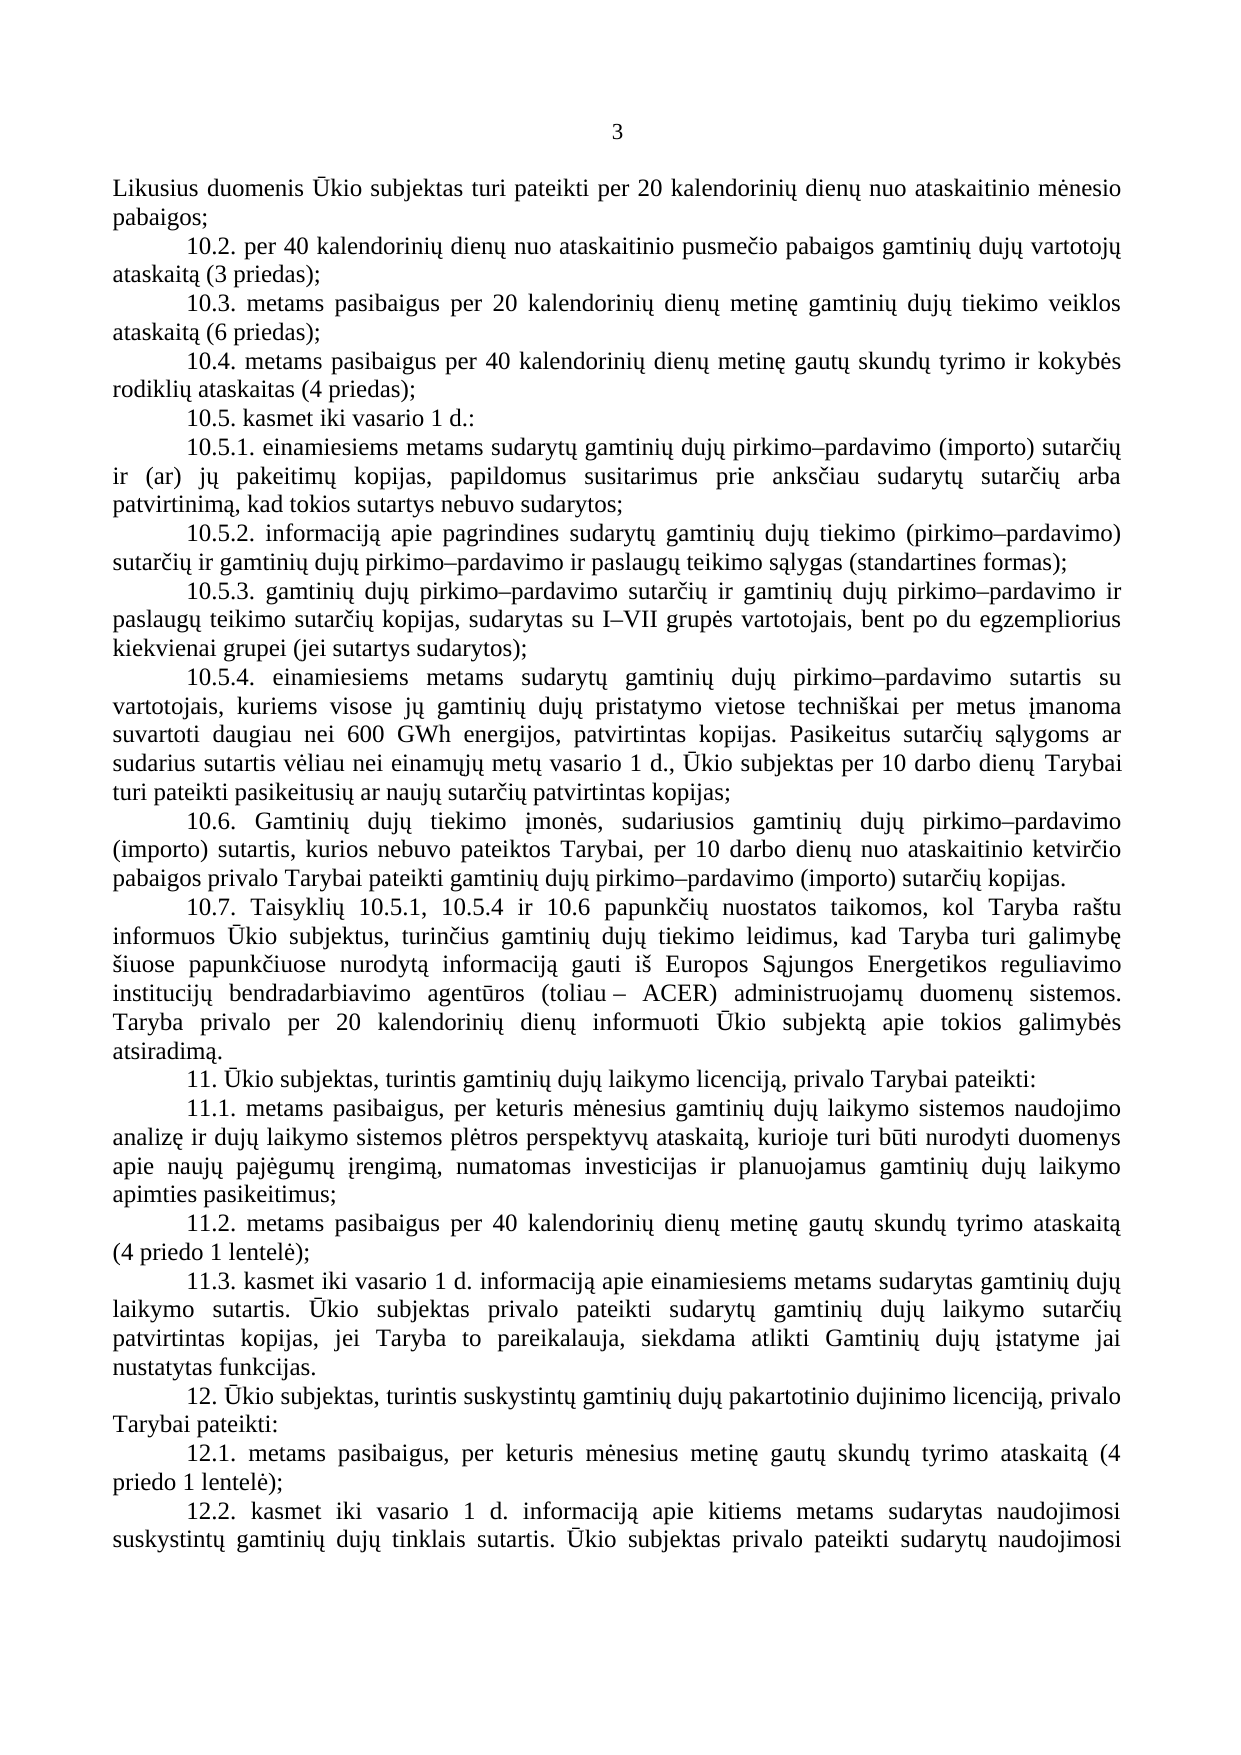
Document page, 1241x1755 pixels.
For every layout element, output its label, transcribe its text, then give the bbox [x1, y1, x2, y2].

text 11.2. metams pasibaigus per 40 kalendorinių dienų metinę gautų skundų tyrimo ataskaitą (4 priedo 1 lentelė); [112, 1208, 1122, 1266]
text 10.2. per 40 kalendorinių dienų nuo ataskaitinio pusmečio pabaigos gamtinių dujų vartotojų ataskaitą (3 priedas); [112, 231, 1122, 288]
text 10.5.3. gamtinių dujų pirkimo–pardavimo sutarčių ir gamtinių dujų pirkimo–pardavimo ir paslaugų teikimo sutarčių kopijas, sudarytas su I–VII grupės vartotojais, bent po du egzempliorius kiekvienai grupei (jei sutartys sudarytos); [112, 576, 1122, 662]
text 11.1. metams pasibaigus, per keturis mėnesius gamtinių dujų laikymo sistemos naudojimo analizę ir dujų laikymo sistemos plėtros perspektyvų ataskaitą, kurioje turi būti nurodyti duomenys apie naujų pajėgumų įrengimą, numatomas investicijas ir planuojamus gamtinių dujų laikymo apimties pasikeitimus; [112, 1093, 1122, 1208]
text 11.3. kasmet iki vasario 1 d. informaciją apie einamiesiems metams sudarytas gamtinių dujų laikymo sutartis. Ūkio subjektas privalo pateikti sudarytų gamtinių dujų laikymo sutarčių patvirtintas kopijas, jei Taryba to pareikalauja, siekdama atlikti Gamtinių dujų įstatyme jai nustatytas funkcijas. [112, 1266, 1122, 1381]
text 10.5. kasmet iki vasario 1 d.: [112, 403, 1122, 432]
text 12.1. metams pasibaigus, per keturis mėnesius metinę gautų skundų tyrimo ataskaitą (4 priedo 1 lentelė); [112, 1438, 1122, 1496]
text Likusius duomenis Ūkio subjektas turi pateikti per 20 kalendorinių dienų nuo ataskaitinio mėnesio pabaigos; [112, 173, 1122, 231]
text 10.5.2. informaciją apie pagrindines sudarytų gamtinių dujų tiekimo (pirkimo–pardavimo) sutarčių ir gamtinių dujų pirkimo–pardavimo ir paslaugų teikimo sąlygas (standartines formas); [112, 518, 1122, 576]
text 10.5.1. einamiesiems metams sudarytų gamtinių dujų pirkimo–pardavimo (importo) sutarčių ir (ar) jų pakeitimų kopijas, papildomus susitarimus prie anksčiau sudarytų sutarčių arba patvirtinimą, kad tokios sutartys nebuvo sudarytos; [112, 432, 1122, 518]
text 10.6. Gamtinių dujų tiekimo įmonės, sudariusios gamtinių dujų pirkimo–pardavimo (importo) sutartis, kurios nebuvo pateiktos Tarybai, per 10 darbo dienų nuo ataskaitinio ketvirčio pabaigos privalo Tarybai pateikti gamtinių dujų pirkimo–pardavimo (importo) sutarčių kopijas. [112, 806, 1122, 892]
text 12.2. kasmet iki vasario 1 d. informaciją apie kitiems metams sudarytas naudojimosi suskystintų gamtinių dujų tinklais sutartis. Ūkio subjektas privalo pateikti sudarytų naudojimosi [112, 1496, 1122, 1553]
text 12. Ūkio subjektas, turintis suskystintų gamtinių dujų pakartotinio dujinimo licenciją, privalo Tarybai pateikti: [112, 1381, 1122, 1438]
text 10.4. metams pasibaigus per 40 kalendorinių dienų metinę gautų skundų tyrimo ir kokybės rodiklių ataskaitas (4 priedas); [112, 346, 1122, 403]
text 10.3. metams pasibaigus per 20 kalendorinių dienų metinę gamtinių dujų tiekimo veiklos ataskaitą (6 priedas); [112, 288, 1122, 346]
text 10.5.4. einamiesiems metams sudarytų gamtinių dujų pirkimo–pardavimo sutartis su vartotojais, kuriems visose jų gamtinių dujų pristatymo vietose techniškai per metus įmanoma suvartoti daugiau nei 600 GWh energijos, patvirtintas kopijas. Pasikeitus sutarčių sąlygoms ar sudarius sutartis vėliau nei einamųjų metų vasario 1 d., Ūkio subjektas per 10 darbo dienų Tarybai turi pateikti pasikeitusių ar naujų sutarčių patvirtintas kopijas; [112, 662, 1122, 806]
text 11. Ūkio subjektas, turintis gamtinių dujų laikymo licenciją, privalo Tarybai pateikti: [112, 1064, 1122, 1093]
text 10.7. Taisyklių 10.5.1, 10.5.4 ir 10.6 papunkčių nuostatos taikomos, kol Taryba raštu informuos Ūkio subjektus, turinčius gamtinių dujų tiekimo leidimus, kad Taryba turi galimybę šiuose papunkčiuose nurodytą informaciją gauti iš Europos Sąjungos Energetikos reguliavimo institucijų bendradarbiavimo agentūros (toliau – ACER) administruojamų duomenų sistemos. Taryba privalo per 20 kalendorinių dienų informuoti Ūkio subjektą apie tokios galimybės atsiradimą. [112, 892, 1122, 1064]
